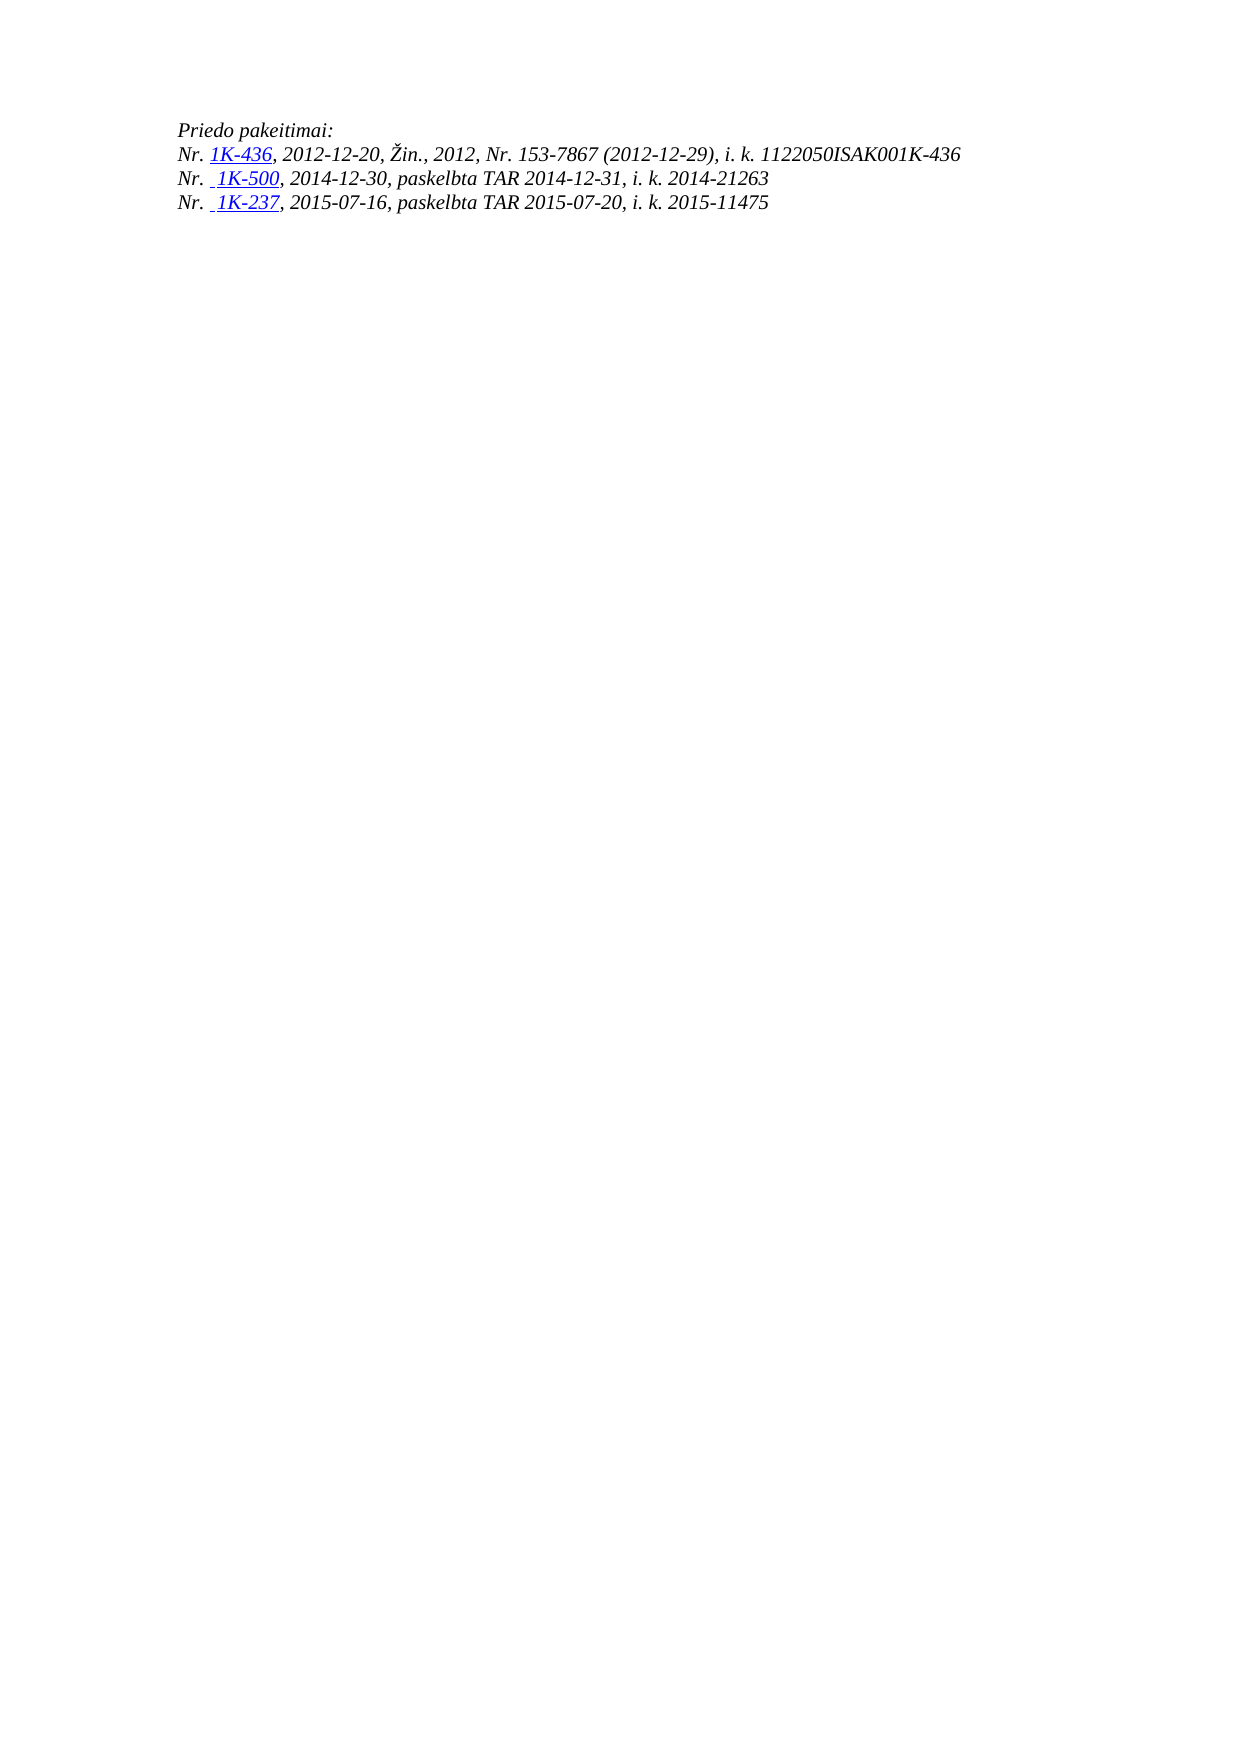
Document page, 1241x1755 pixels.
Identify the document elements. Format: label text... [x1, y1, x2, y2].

text Priedo pakeitimai: [177, 118, 1122, 142]
text Nr. 1K-237, 2015-07-16, paskelbta TAR 2015-07-20, i. k. 2015-11475 [177, 190, 1122, 214]
text Nr. 1K-436, 2012-12-20, Žin., 2012, Nr. 153-7867 (2012-12-29), i. k. 1122050ISAK001K-436 [177, 142, 1122, 166]
text Nr. 1K-500, 2014-12-30, paskelbta TAR 2014-12-31, i. k. 2014-21263 [177, 166, 1122, 190]
